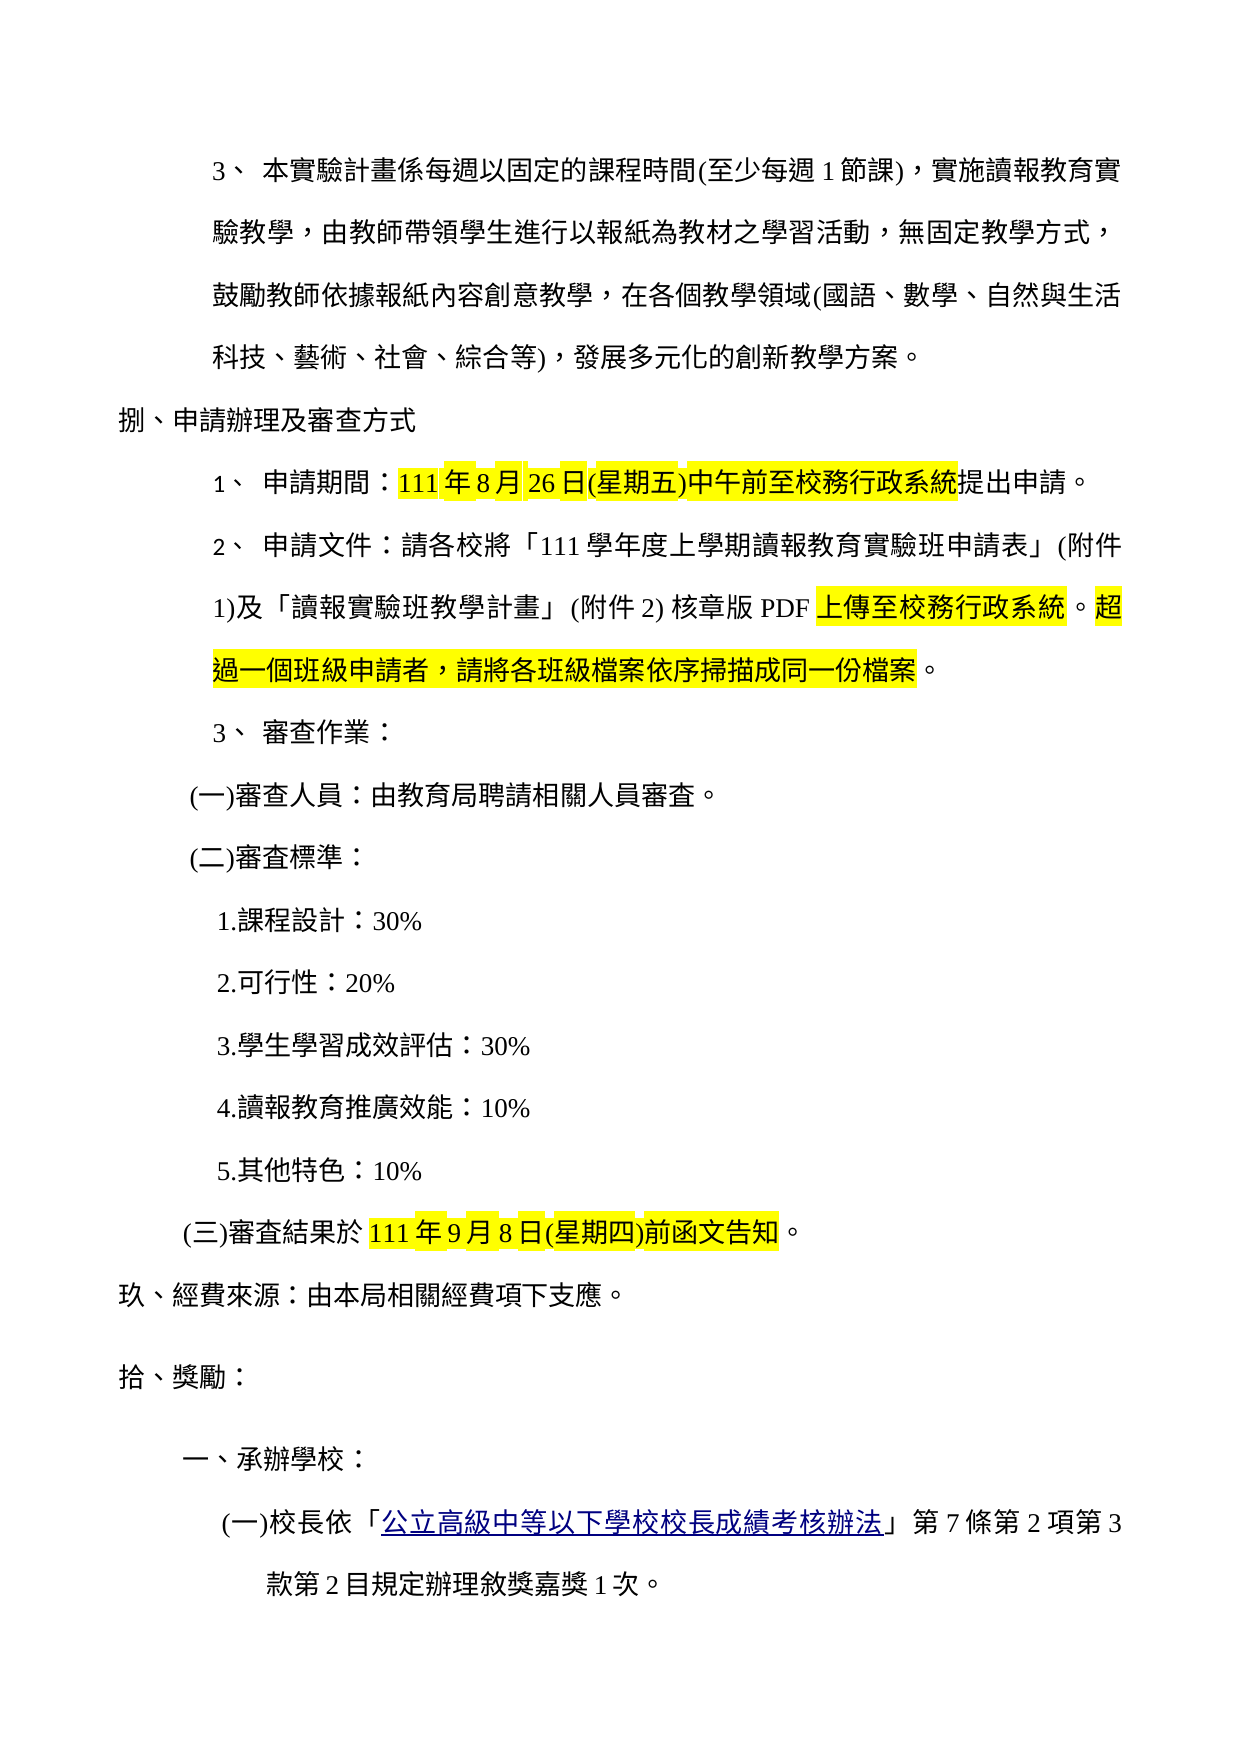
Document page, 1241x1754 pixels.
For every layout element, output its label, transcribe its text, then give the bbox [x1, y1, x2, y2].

text (一)審查人員：由教育局聘請相關人員審査。 [162, 752, 1122, 814]
text (一)校長依「公立高級中等以下學校校長成績考核辦法」第7條第2項第3款第2目規定辦理敘獎嘉獎1次。 [221, 1479, 1122, 1604]
text 拾、獎勵： [118, 1334, 1122, 1397]
list 審查作業： [212, 689, 1122, 752]
text (三)審査結果於111年9月8日(星期四)前函文告知。 [162, 1189, 1122, 1252]
text 一、承辦學校： [118, 1416, 1122, 1479]
text 捌、申請辦理及審查方式 [118, 377, 1122, 439]
text 玖、經費來源：由本局相關經費項下支應。 [118, 1252, 1122, 1314]
text 2.可行性：20% [162, 939, 1122, 1002]
text 3.學生學習成效評估：30% [162, 1002, 1122, 1064]
text 1.課程設計：30% [162, 877, 1122, 939]
list 本實驗計畫係每週以固定的課程時間(至少每週1節課)，實施讀報教育實驗教學，由教師帶領學生進行以報紙為教材之學習活動，無固定教學方式，鼓勵教師依據報紙內容創意教學，在各個教學領域(國語、數學、自然與生活科技、藝術、社會、綜合等)，發展多元化的創新教學方案。 [212, 127, 1122, 377]
text 4.讀報教育推廣效能：10% [162, 1064, 1122, 1127]
list 申請文件：請各校將「111學年度上學期讀報教育實驗班申請表」(附件1)及「讀報實驗班教學計畫」(附件2) 核章版PDF上傳至校務行政系統。超過一個班級申請者，請將各班級檔案依序掃描成同一份檔案。 [212, 502, 1122, 689]
list 申請期間：111年8月26日(星期五)中午前至校務行政系統提出申請。 [212, 439, 1122, 502]
text (二)審査標準： [162, 814, 1122, 877]
text 5.其他特色：10% [162, 1127, 1122, 1189]
